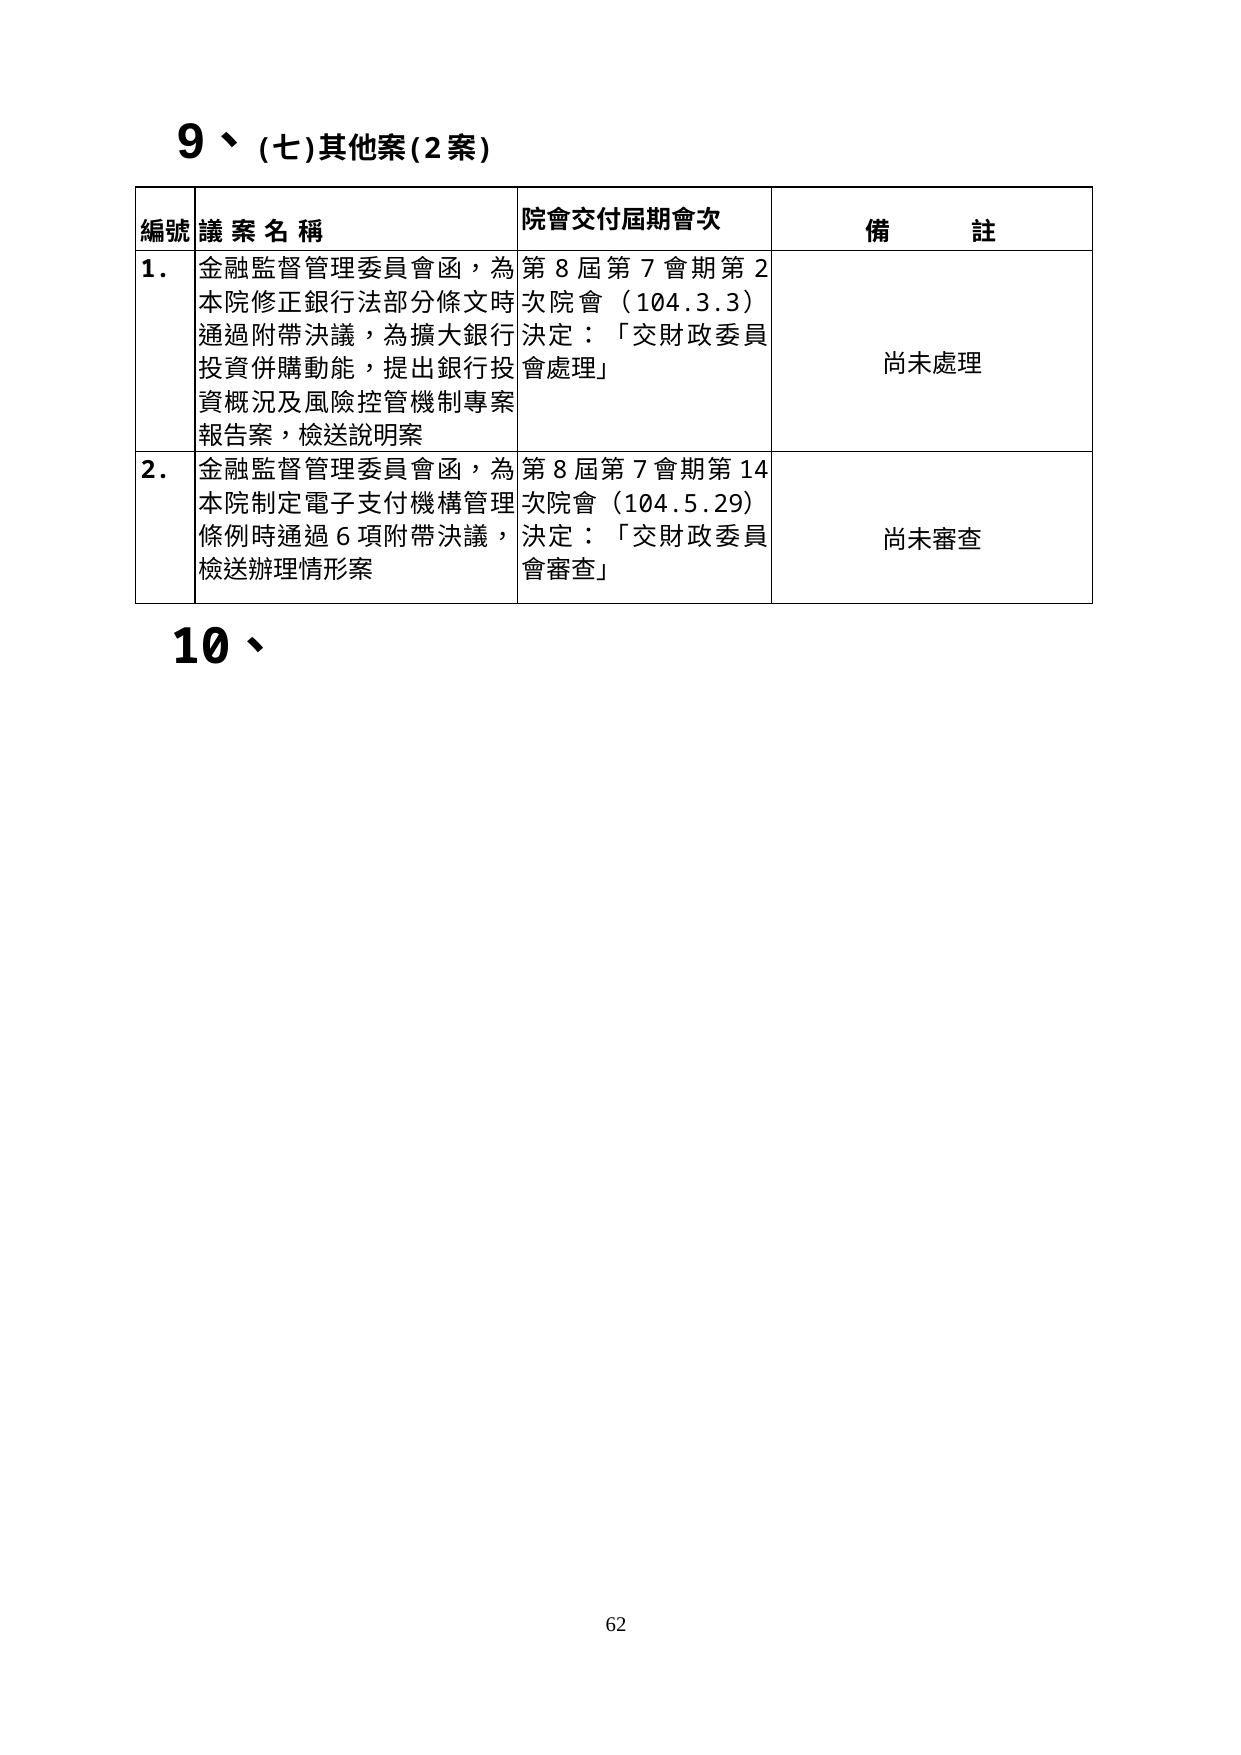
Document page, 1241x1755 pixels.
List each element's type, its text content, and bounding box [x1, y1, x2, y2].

table_cell 金融監督管理委員會函，為本院修正銀行法部分條文時通過附帶決議，為擴大銀行投資併購動能，提出銀行投資概況及風險控管機制專案報告案，檢送說明案 [196, 251, 517, 451]
table_header 院會交付屆期會次 [518, 188, 771, 250]
table_cell 尚未處理 [772, 251, 1092, 451]
table_cell 尚未審查 [772, 452, 1092, 603]
table_cell 金融監督管理委員會函，為本院制定電子支付機構管理條例時通過6項附帶決議，檢送辦理情形案 [196, 452, 517, 603]
table_cell 第8屆第7會期第14次院會（104.5.29）決定：「交財政委員會審查」 [518, 452, 771, 603]
subtitle (七)其他案(2案) [133, 117, 1098, 169]
table_header 編號 [136, 188, 194, 250]
table_cell [136, 251, 194, 451]
table_header 備 註 [772, 188, 1092, 250]
table_header 議案名稱 [196, 188, 517, 250]
table_cell 第8屆第7會期第2次院會（104.3.3）決定：「交財政委員會處理」 [518, 251, 771, 451]
table_cell [136, 452, 194, 603]
